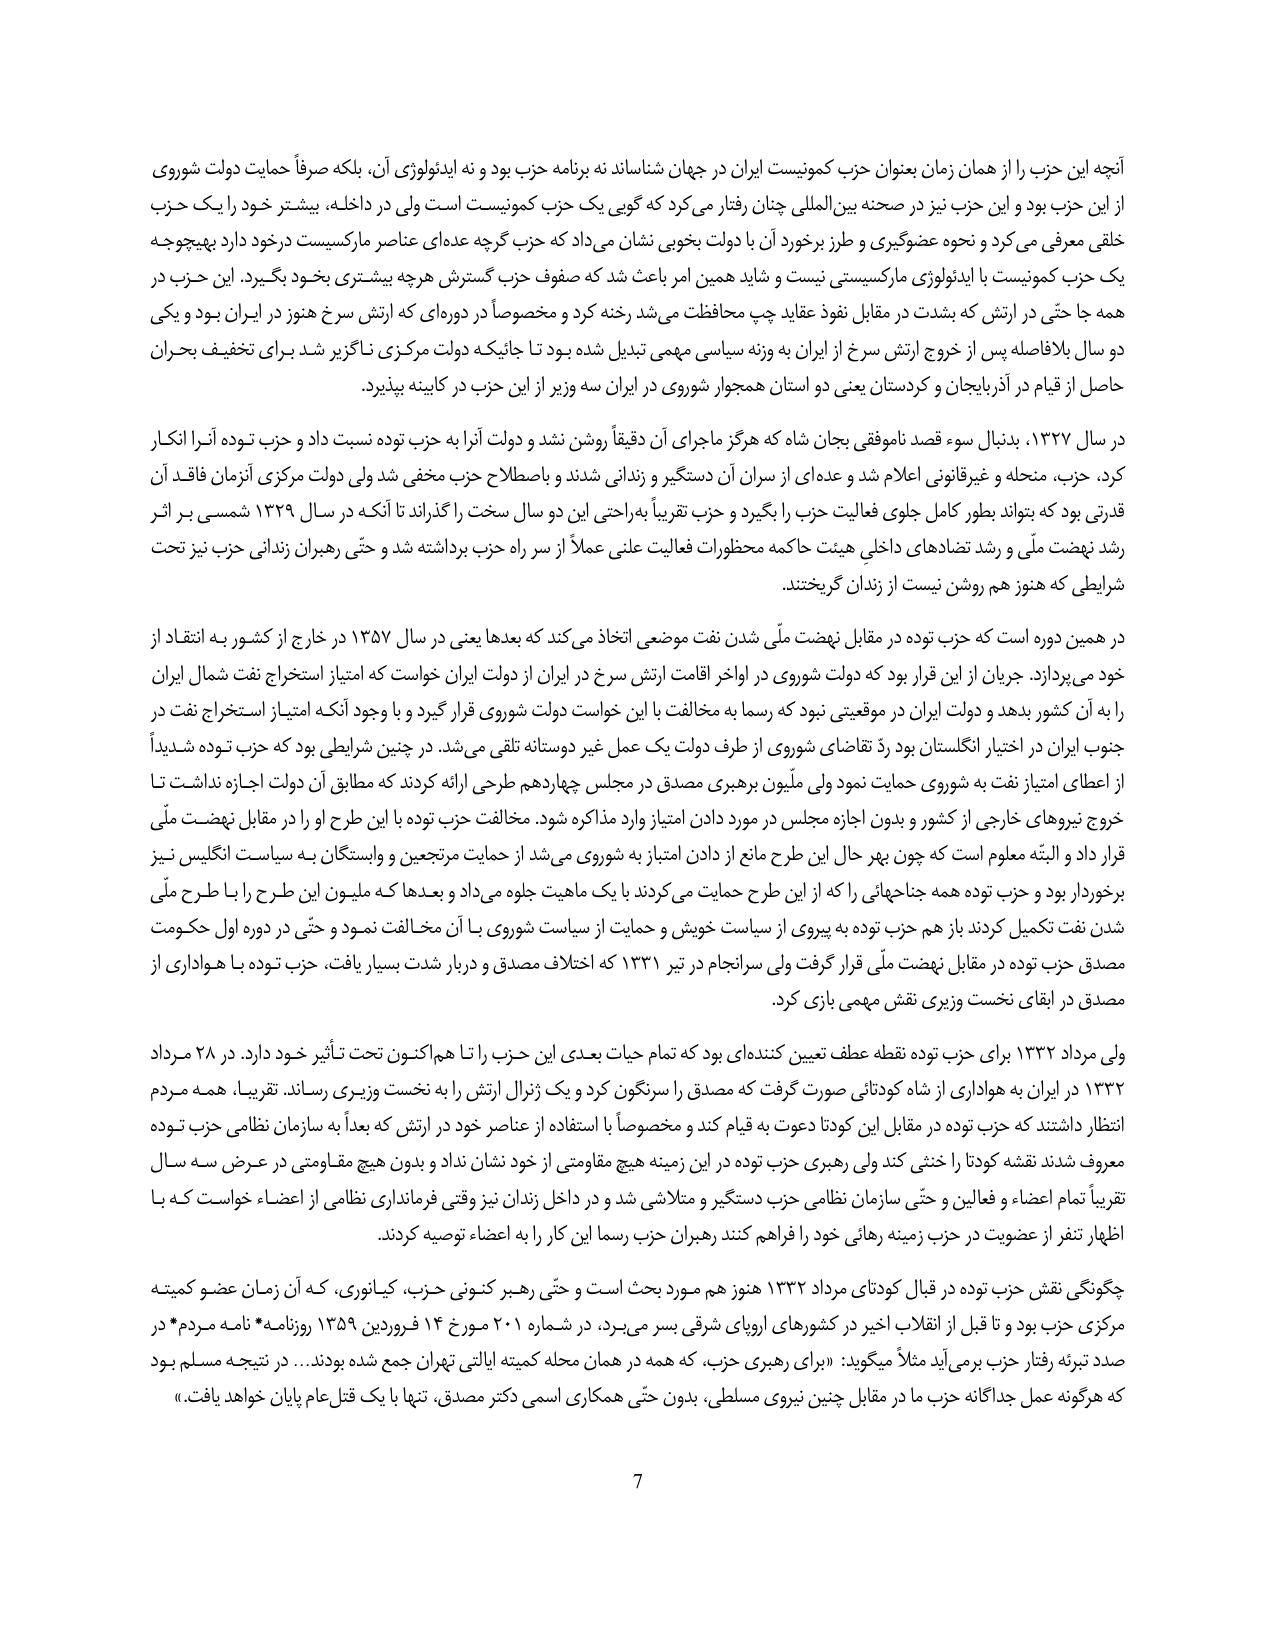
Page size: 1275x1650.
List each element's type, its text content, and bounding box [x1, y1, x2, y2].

text در سال ۱۳۲۷، بدنبال سوء قصد ناموفقی بجان شاه که هرگز ماجرای آن دقیقاً روشن نشد و دولت آنرا به حزب توده نسبت داد و حزب توده آنرا انکار کرد، حزب، منحله و غیرقانونی اعلام شد و عده‌ای از سران آن دستگیر و زندانی شدند و باصطلاح حزب مخفی شد ولی دولت مرکزی آنزمان فاقد آن قدرتی بود که بتواند بطور کامل جلوی فعالیت حزب را بگیرد و حزب تقریباً به‌راحتی این دو سال سخت را گذراند تا آنکه در سال ۱۳۲۹ شمسی بر اثر رشد نهضت ملّی و رشد تضادهای داخلی‌ِ هیئت حاکمه محظورات فعالیت علنی عملاً از سر راه حزب برداشته شد و حتّی رهبران زندانی حزب نیز تحت شرایطی که هنوز هم روشن نیست از زندان گریختند. [150, 421, 1125, 602]
text آنچه این حزب را از همان زمان بعنوان حزب کمونیست ایران در جهان شناساند نه برنامه حزب بود و نه ایدئولوژی آن، بلکه صرفاً حمایت دولت شوروی از این حزب بود و این حزب نیز در صحنه بین‌المللی چنان رفتار می‌کرد که گویی یک حزب کمونیست است ولی در داخله، بیشتر خود را یک حزب خلقی معرفی می‌کرد و نحوه عضوگیری و طرز برخورد آن با دولت بخوبی نشان می‌داد که حزب گرچه عده‌ای عناصر مارکسیست در‌خود دارد بهیچوجه یک حزب کمونیست با ایدئولوژی مارکسیستی نیست و شاید همین امر باعث شد که صفوف حزب گسترش هرچه بیشتری بخود بگیرد. این حزب در همه جا حتّی در ارتش که بشدت در مقابل نفوذ عقاید چپ محافظت می‌شد رخنه کرد و مخصوصاً در دوره‌ای که ارتش سرخ هنوز در ایران بود و یکی دو سال بلافاصله پس از خروج ارتش سرخ از ایران به وزنه سیاسی مهمی تبدیل شده بود تا جائیکه دولت مرکزی ناگزیر شد برای تخفیف بحران حاصل از قیام در آذربایجان و کردستان یعنی دو استان همجوار شوروی در ایران سه وزیر از این حزب در کابینه بپذیرد. [150, 150, 1125, 403]
text چگونگی نقش حزب توده در قبال کودتای مرداد ۱۳۳۲ هنوز هم مورد بحث است و حتّی رهبر کنونی حزب، کیانوری، که آن زمان عضو کمیته مرکزی حزب بود و تا قبل از انقلاب اخیر در کشورهای اروپای شرقی بسر می‌برد، در شماره ۲۰۱ مورخ ۱۴ فروردین ۱۳۵۹ روزنامه* نامه مردم* در صدد تبرئه رفتار حزب برمی‌آید مثلاً میگوید: «برای رهبری حزب، که همه در همان محله کمیته ایالتی تهران جمع شده بودند… در نتیجه مسلم بود که هرگونه عمل جداگانه حزب ما در مقابل چنین نیروی مسلطی، بدون حتّی همکاری اسمی دکتر مصدق، تنها با یک قتل‌عام پایان خواهد یافت.» [150, 1270, 1125, 1414]
text در همین دوره است که حزب توده در مقابل نهضت ملّی شدن نفت موضعی اتخاذ می‌کند که بعدها یعنی در سال ۱۳۵۷ در خارج از کشور به انتقاد از خود می‌پردازد. جریان از این قرار بود که دولت شوروی در اواخر اقامت ارتش سرخ در ایران از دولت ایران خواست که امتیاز استخراج نفت شمال ایران را به آن کشور بدهد و دولت ایران در موقعیتی نبود که رسما به مخالفت با این خواست دولت شوروی قرار گیرد و با وجود آنکه امتیاز استخراج نفت در جنوب ایران در اختیار انگلستان بود ردّ تقاضای شوروی از طرف دولت یک عمل غیر دوستانه تلقی می‌شد. در چنین شرایطی بود که حزب توده شدیداً از اعطای امتیاز نفت به شوروی حمایت نمود ولی ملّیون برهبری مصدق در مجلس چهاردهم طرحی ارائه کردند که مطابق آن دولت اجازه نداشت تا خروج نیروهای خارجی از کشور و بدون اجازه مجلس در مورد دادن امتیاز وارد مذاکره شود. مخالفت حزب توده با این طرح او را در مقابل نهضت ملّی قرار داد و البتّه معلوم است که چون بهر حال این طرح مانع از دادن امتباز به شوروی می‌شد از حمایت مرتجعین و وابستگان به سیاست انگلیس نیز برخوردار بود و حزب توده همه جناحهائی را که از این طرح حمایت می‌کردند با یک ماهیت جلوه می‌داد و بعدها که ملیون این طرح را با طرح ملّی شدن نفت تکمیل کردند باز هم حزب توده به پیروی از سیاست خویش و حمایت از سیاست شوروی با آن مخالفت نمود و حتّی در دوره اول حکومت مصدق حزب توده در مقابل نهضت ملّی قرار گرفت ولی سرانجام در تیر ۱۳۳۱ که اختلاف مصدق و دربار شدت بسیار یافت، حزب توده با هواداری از مصدق در ابقای نخست وزیری نقش مهمی بازی کرد. [150, 619, 1125, 1017]
text ولی مرداد ۱۳۳۲ برای حزب توده نقطه عطف تعیین کننده‌ای بود که تمام حیات بعدی این حزب را تا هم‌اکنون تحت تأثیر خود دارد. در ۲۸ مرداد ۱۳۳۲ در ایران به هواداری از شاه کودتائی صورت گرفت که مصدق را سرنگون کرد و یک ژنرال ارتش را به نخست وزیری رساند. تقریبا، همه مردم انتظار داشتند که حزب توده در مقابل این کودتا دعوت به قیام کند و مخصوصاً با استفاده از عناصر خود در ارتش که بعداً به سازمان نظامی حزب توده معروف شدند نقشه کودتا را خنثی کند ولی رهبری حزب توده در این زمینه هیچ مقاومتی از خود نشان نداد و بدون هیچ مقاومتی در عرض سه سال تقریباً تمام اعضاء و فعالین و حتّی سازمان نظامی حزب دستگیر و متلاشی شد و در داخل زندان نیز وقتی فرمانداری نظامی از اعضاء خواست که با اظهار تنفر از عضویت در حزب زمینه رهائی خود را فراهم کنند رهبران حزب رسما این کار را به اعضاء توصیه کردند. [150, 1035, 1125, 1252]
